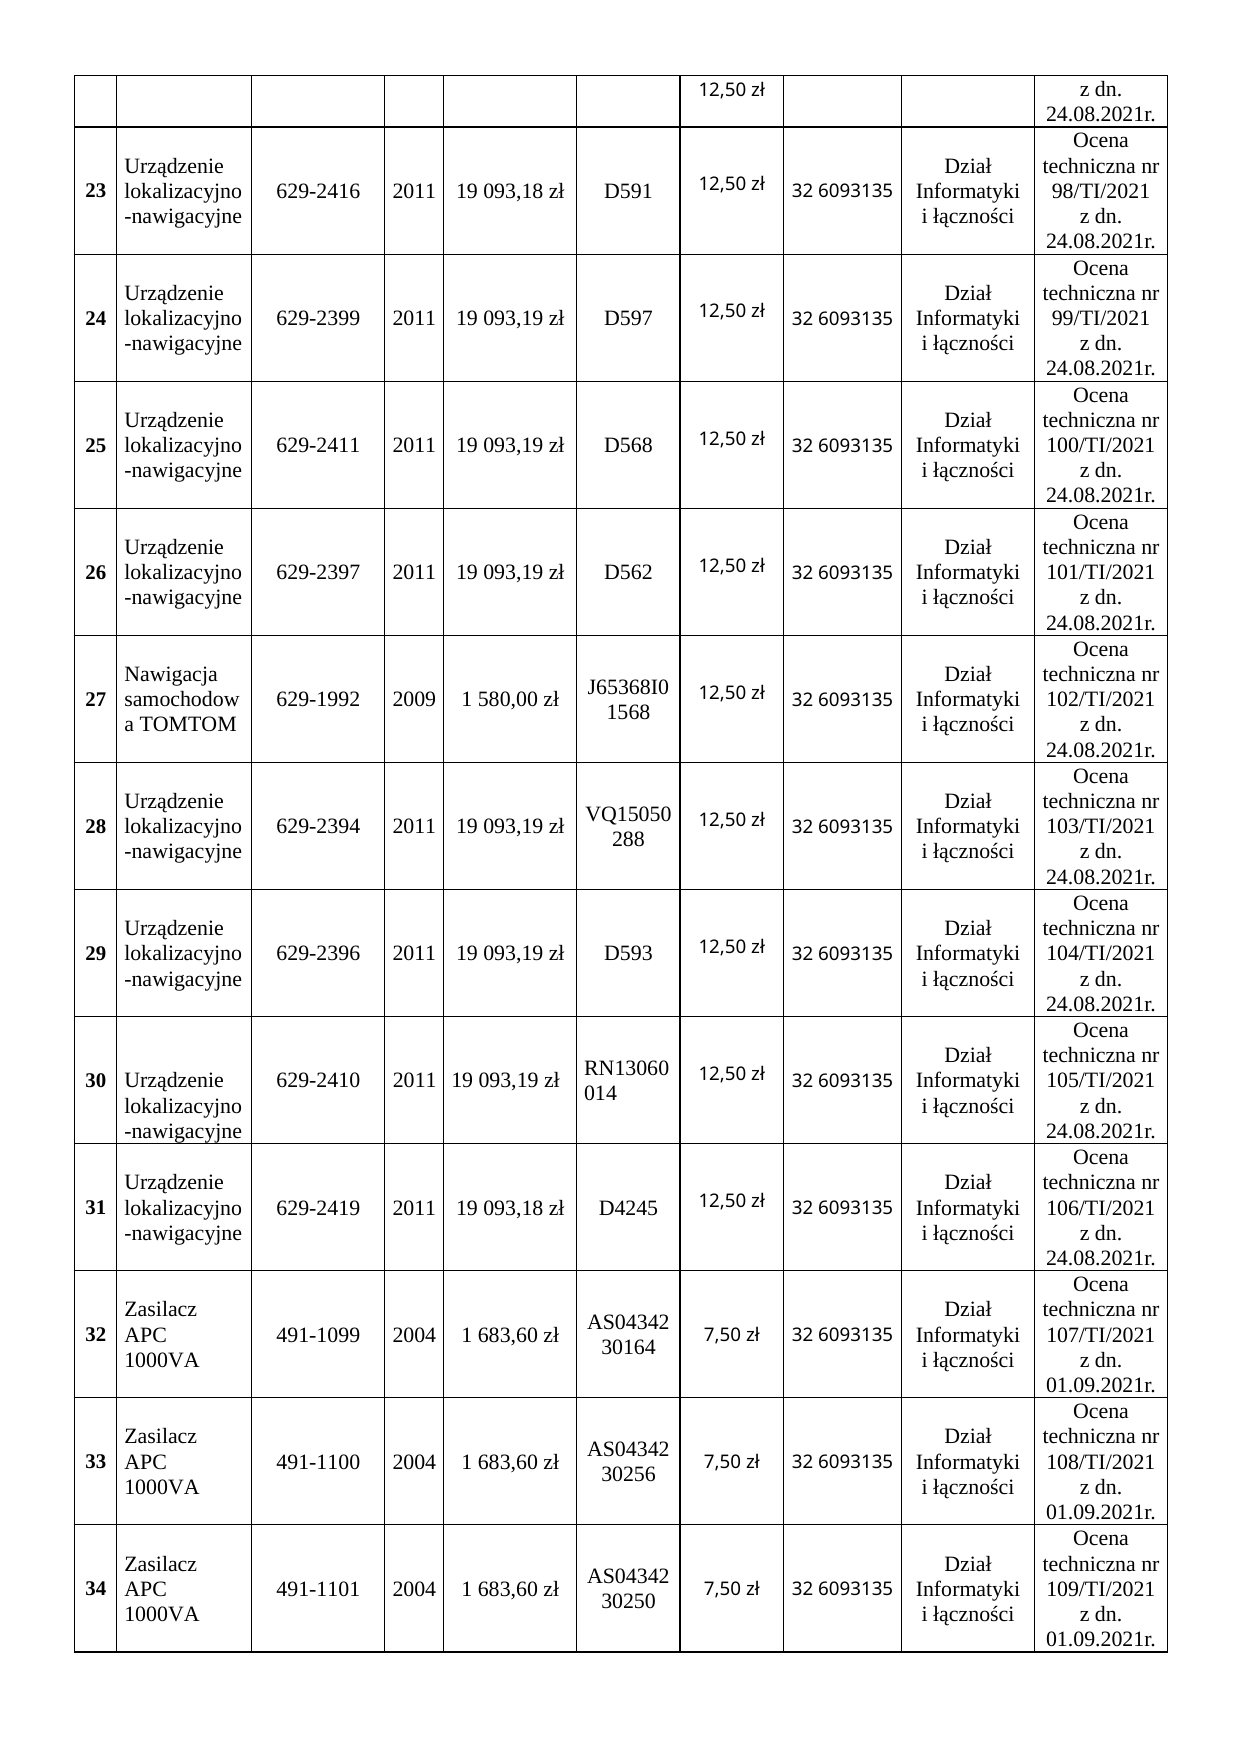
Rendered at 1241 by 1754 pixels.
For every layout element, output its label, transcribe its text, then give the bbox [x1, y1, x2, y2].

table_cell 491-1099 [252, 1271, 384, 1397]
table_cell 30 [75, 1017, 116, 1143]
table_cell Urządzenie lokalizacyjno-nawigacyjne [117, 509, 251, 635]
table_cell Dział Informatyki i łączności [902, 1271, 1034, 1397]
table_cell AS0434230250 [577, 1525, 679, 1651]
table_cell Dział Informatyki i łączności [902, 1017, 1034, 1143]
table_cell 32 6093135 [784, 1144, 901, 1270]
table_cell 629-2416 [252, 128, 384, 253]
table_cell 629-2410 [252, 1017, 384, 1143]
table_cell 1 683,60 zł [444, 1525, 576, 1651]
table_cell VQ15050288 [577, 763, 679, 889]
table_cell 12,50 zł [681, 763, 783, 889]
table_cell 629-2396 [252, 890, 384, 1016]
table_cell 2011 [385, 382, 443, 508]
table_cell 7,50 zł [681, 1271, 783, 1397]
table_cell 12,50 zł [681, 890, 783, 1016]
table_cell Nawigacja samochodowa TOMTOM [117, 636, 251, 762]
table_cell Urządzenie lokalizacyjno-nawigacyjne [117, 763, 251, 889]
table_cell 2011 [385, 763, 443, 889]
table_cell 2011 [385, 255, 443, 381]
table_cell Dział Informatyki i łączności [902, 1398, 1034, 1524]
table_cell Dział Informatyki i łączności [902, 255, 1034, 381]
table_cell 32 6093135 [784, 1017, 901, 1143]
table_cell 32 6093135 [784, 1525, 901, 1651]
table_cell 629-2411 [252, 382, 384, 508]
table_cell 19 093,19 zł [444, 509, 576, 635]
table_cell Dział Informatyki i łączności [902, 890, 1034, 1016]
table_cell D562 [577, 509, 679, 635]
table_cell Dział Informatyki i łączności [902, 1144, 1034, 1270]
table_cell 2011 [385, 1017, 443, 1143]
table_cell [902, 76, 1034, 126]
table_cell 2009 [385, 636, 443, 762]
table_cell Dział Informatyki i łączności [902, 128, 1034, 253]
table_cell 32 6093135 [784, 255, 901, 381]
table_cell Ocena techniczna nr 98/TI/2021 z dn. 24.08.2021r. [1035, 128, 1167, 253]
table_cell D4245 [577, 1144, 679, 1270]
table_cell D597 [577, 255, 679, 381]
table_cell Ocena techniczna nr 104/TI/2021 z dn. 24.08.2021r. [1035, 890, 1167, 1016]
table_cell Urządzenie lokalizacyjno-nawigacyjne [117, 1144, 251, 1270]
table_cell 27 [75, 636, 116, 762]
table_cell 32 [75, 1271, 116, 1397]
table_cell J65368I01568 [577, 636, 679, 762]
table_cell 12,50 zł [681, 128, 783, 253]
table_cell Ocena techniczna nr 103/TI/2021 z dn. 24.08.2021r. [1035, 763, 1167, 889]
table_cell Ocena techniczna nr 106/TI/2021 z dn. 24.08.2021r. [1035, 1144, 1167, 1270]
table_cell 12,50 zł [681, 255, 783, 381]
table_cell 23 [75, 128, 116, 253]
table_cell 1 683,60 zł [444, 1398, 576, 1524]
table_cell 12,50 zł [681, 76, 783, 126]
table_cell 629-2419 [252, 1144, 384, 1270]
table_cell 12,50 zł [681, 636, 783, 762]
table_cell Dział Informatyki i łączności [902, 636, 1034, 762]
table_cell 28 [75, 763, 116, 889]
table_cell 7,50 zł [681, 1525, 783, 1651]
table_cell D591 [577, 128, 679, 253]
table_cell [252, 76, 384, 126]
table_cell 33 [75, 1398, 116, 1524]
table_cell 19 093,19 zł [444, 382, 576, 508]
table_cell [577, 76, 679, 126]
table_cell Urządzenie lokalizacyjno-nawigacyjne [117, 255, 251, 381]
table_cell Ocena techniczna nr 105/TI/2021 z dn. 24.08.2021r. [1035, 1017, 1167, 1143]
table_cell 629-2394 [252, 763, 384, 889]
table_cell [444, 76, 576, 126]
table_cell 19 093,19 zł [444, 890, 576, 1016]
table_cell Ocena techniczna nr 100/TI/2021 z dn. 24.08.2021r. [1035, 382, 1167, 508]
table_cell [784, 76, 901, 126]
table_cell Zasilacz APC 1000VA [117, 1398, 251, 1524]
table_cell 19 093,18 zł [444, 128, 576, 253]
table_cell [117, 76, 251, 126]
table_cell Dział Informatyki i łączności [902, 382, 1034, 508]
table_cell 491-1101 [252, 1525, 384, 1651]
table_cell Dział Informatyki i łączności [902, 509, 1034, 635]
table_cell 32 6093135 [784, 128, 901, 253]
table_cell 2004 [385, 1525, 443, 1651]
table_cell 32 6093135 [784, 382, 901, 508]
table_cell 34 [75, 1525, 116, 1651]
table_cell 25 [75, 382, 116, 508]
table_cell Urządzenie lokalizacyjno-nawigacyjne [117, 1017, 251, 1143]
table_cell 12,50 zł [681, 1017, 783, 1143]
table_cell Ocena techniczna nr 108/TI/2021 z dn. 01.09.2021r. [1035, 1398, 1167, 1524]
table_cell 32 6093135 [784, 890, 901, 1016]
table_cell Urządzenie lokalizacyjno-nawigacyjne [117, 890, 251, 1016]
table_cell 12,50 zł [681, 382, 783, 508]
table_cell 2011 [385, 128, 443, 253]
table_cell Ocena techniczna nr 107/TI/2021 z dn. 01.09.2021r. [1035, 1271, 1167, 1397]
table_cell AS0434230256 [577, 1398, 679, 1524]
table_cell 32 6093135 [784, 763, 901, 889]
table_cell D593 [577, 890, 679, 1016]
table_cell [75, 76, 116, 126]
table_cell RN13060014 [577, 1017, 679, 1143]
table_cell 29 [75, 890, 116, 1016]
table_cell Ocena techniczna nr 102/TI/2021 z dn. 24.08.2021r. [1035, 636, 1167, 762]
table_cell [385, 76, 443, 126]
table_cell 31 [75, 1144, 116, 1270]
table_cell 12,50 zł [681, 1144, 783, 1270]
table_cell 19 093,18 zł [444, 1144, 576, 1270]
table_cell 629-2397 [252, 509, 384, 635]
table_cell 1 683,60 zł [444, 1271, 576, 1397]
table_cell Dział Informatyki i łączności [902, 763, 1034, 889]
table_cell 32 6093135 [784, 636, 901, 762]
table_cell 19 093,19 zł [444, 1017, 576, 1143]
table_cell z dn. 24.08.2021r. [1035, 76, 1167, 126]
table_cell Ocena techniczna nr 101/TI/2021 z dn. 24.08.2021r. [1035, 509, 1167, 635]
table_cell 2004 [385, 1271, 443, 1397]
table_cell 2004 [385, 1398, 443, 1524]
table_cell 32 6093135 [784, 509, 901, 635]
table_cell Urządzenie lokalizacyjno-nawigacyjne [117, 128, 251, 253]
table_cell 1 580,00 zł [444, 636, 576, 762]
table_cell 629-2399 [252, 255, 384, 381]
table_cell Zasilacz APC 1000VA [117, 1525, 251, 1651]
table_cell 2011 [385, 890, 443, 1016]
table_cell Ocena techniczna nr 109/TI/2021 z dn. 01.09.2021r. [1035, 1525, 1167, 1651]
table_cell 19 093,19 zł [444, 255, 576, 381]
table_cell Zasilacz APC 1000VA [117, 1271, 251, 1397]
table_cell 24 [75, 255, 116, 381]
table_cell 2011 [385, 1144, 443, 1270]
table_cell D568 [577, 382, 679, 508]
table_cell 26 [75, 509, 116, 635]
table_cell 7,50 zł [681, 1398, 783, 1524]
table_cell Dział Informatyki i łączności [902, 1525, 1034, 1651]
table_cell Ocena techniczna nr 99/TI/2021 z dn. 24.08.2021r. [1035, 255, 1167, 381]
table_cell 32 6093135 [784, 1398, 901, 1524]
table_cell 2011 [385, 509, 443, 635]
table_cell 12,50 zł [681, 509, 783, 635]
table_cell 19 093,19 zł [444, 763, 576, 889]
table_cell Urządzenie lokalizacyjno-nawigacyjne [117, 382, 251, 508]
table_cell 491-1100 [252, 1398, 384, 1524]
table_cell AS0434230164 [577, 1271, 679, 1397]
table_cell 32 6093135 [784, 1271, 901, 1397]
table_cell 629-1992 [252, 636, 384, 762]
